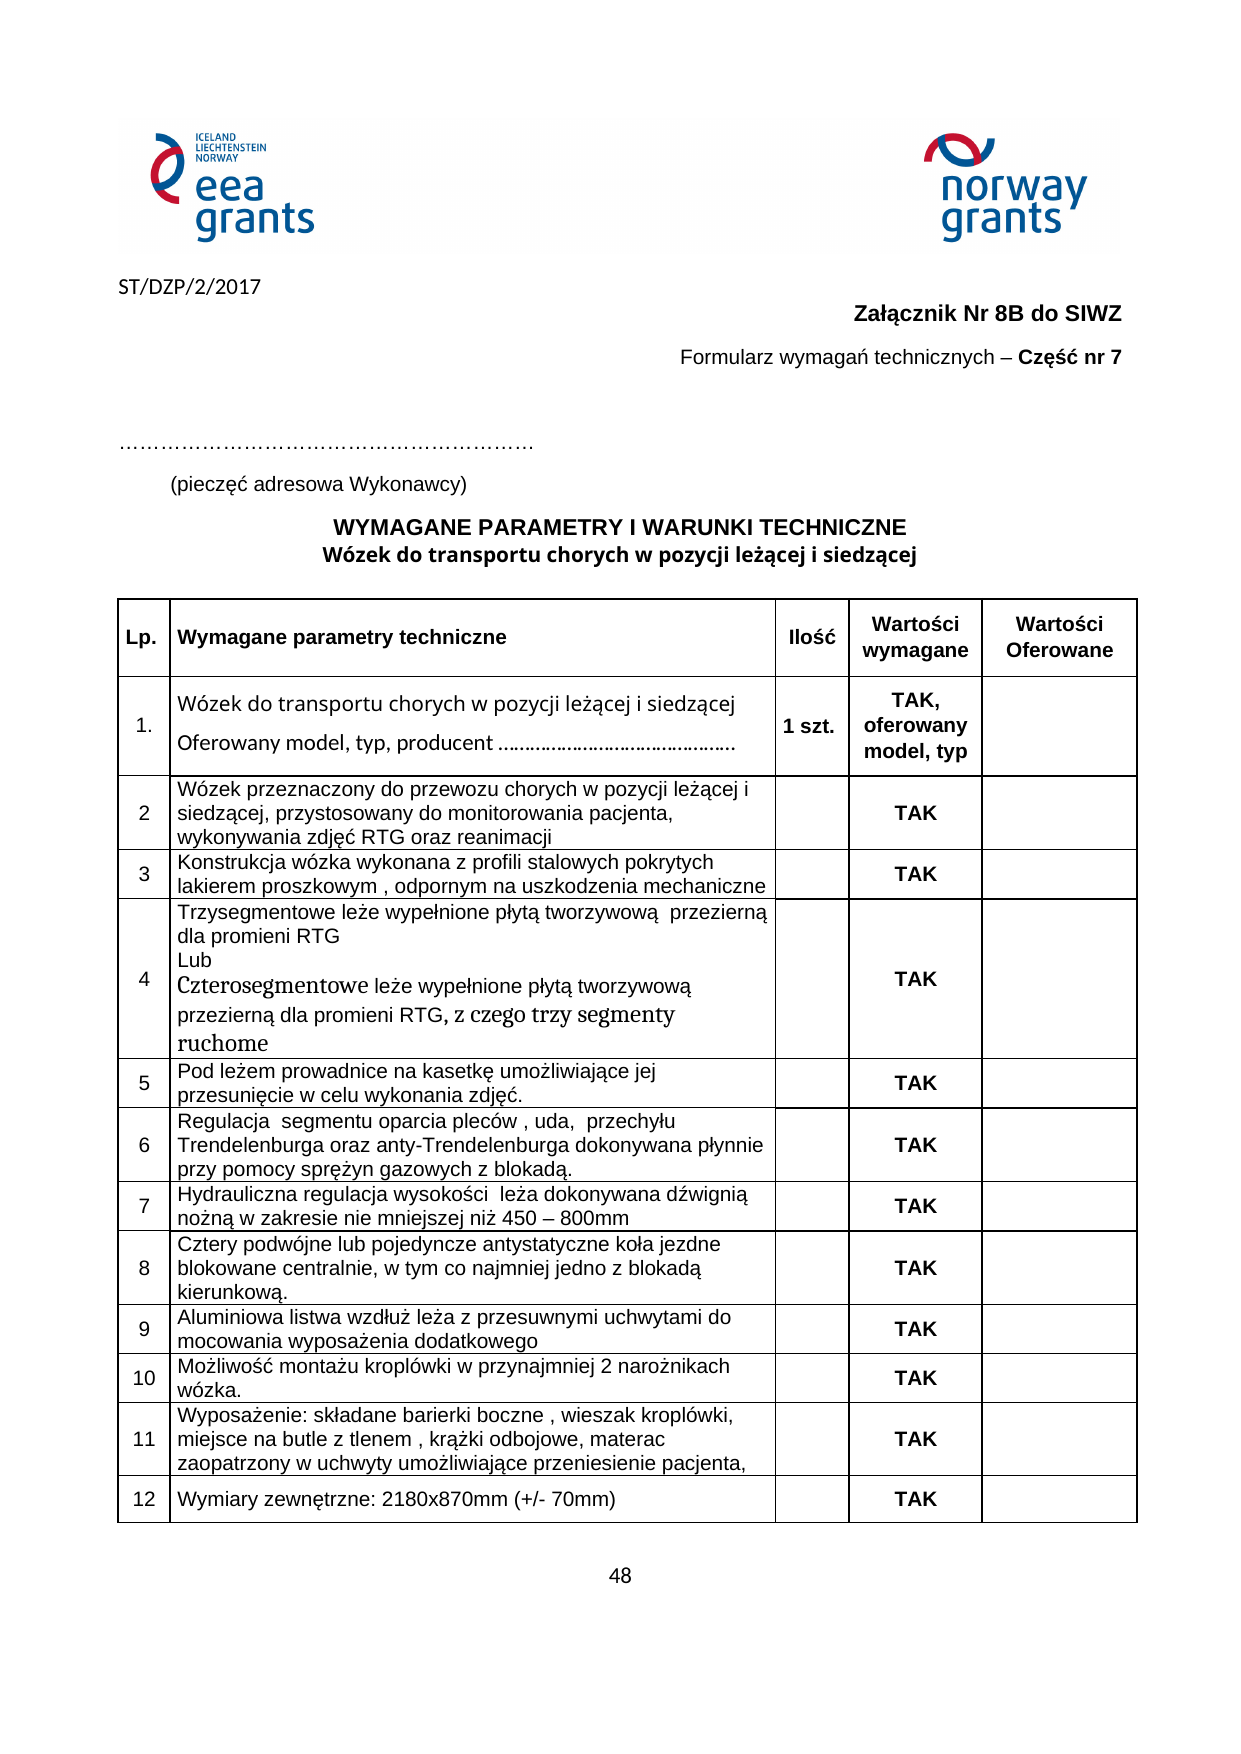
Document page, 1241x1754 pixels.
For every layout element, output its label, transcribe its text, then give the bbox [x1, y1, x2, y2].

text …………………………………………………… [118, 430, 1122, 454]
table_cell Wózek przeznaczony do przewozu chorych w pozycji leżącej i siedzącej, przystosowany do monitorowania pacjenta, wykonywania zdjęć RTG oraz reanimacji [171, 777, 775, 848]
table_cell 7 [119, 1182, 169, 1230]
table_cell 10 [119, 1354, 169, 1402]
table_cell 9 [119, 1305, 169, 1353]
table_cell [983, 900, 1136, 1058]
table_cell [776, 900, 848, 1058]
table_cell Pod leżem prowadnice na kasetkę umożliwiające jej przesunięcie w celu wykonania zdjęć. [171, 1059, 775, 1107]
table_cell 8 [119, 1231, 169, 1303]
table_cell [983, 777, 1136, 848]
table_cell [776, 1059, 848, 1107]
table_cell [983, 1305, 1136, 1353]
table_cell TAK [850, 1476, 981, 1522]
text (pieczęć adresowa Wykonawcy) [118, 472, 1122, 496]
table_cell TAK [850, 1305, 981, 1353]
table_cell [776, 1182, 848, 1230]
text WYMAGANE PARAMETRY I WARUNKI TECHNICZNE [118, 514, 1122, 541]
table_cell TAK [850, 1059, 981, 1107]
table_cell 1 szt. [776, 677, 848, 775]
table_header Lp. [119, 600, 169, 676]
table_cell [983, 1182, 1136, 1230]
table_cell [776, 1403, 848, 1475]
table_cell TAK, oferowany model, typ [850, 677, 981, 775]
table_cell 2 [119, 776, 169, 848]
table_cell 1. [119, 677, 169, 775]
text Wózek do transportu chorych w pozycji leżącej i siedzącej [118, 541, 1122, 569]
table_cell [776, 1476, 848, 1522]
table_cell TAK [850, 1232, 981, 1303]
table_cell TAK [850, 1109, 981, 1181]
table_cell [983, 850, 1136, 898]
table_cell Wózek do transportu chorych w pozycji leżącej i siedzącej Oferowany model, typ, producent ……………………………………… [171, 677, 775, 775]
table_cell TAK [850, 900, 981, 1058]
table_cell Wymiary zewnętrzne: 2180x870mm (+/- 70mm) [171, 1476, 775, 1522]
table_cell [776, 1109, 848, 1181]
table_cell [776, 1232, 848, 1303]
table_cell TAK [850, 850, 981, 898]
table_cell [983, 677, 1136, 775]
table_cell [983, 1232, 1136, 1303]
table_cell [776, 1354, 848, 1402]
table_cell Konstrukcja wózka wykonana z profili stalowych pokrytych lakierem proszkowym , odpornym na uszkodzenia mechaniczne [171, 850, 775, 898]
table_cell 12 [119, 1476, 169, 1522]
table_cell 11 [119, 1403, 169, 1475]
table_cell [983, 1476, 1136, 1522]
table_cell [776, 850, 848, 898]
table_header Wartości wymagane [850, 600, 981, 676]
table_cell TAK [850, 1354, 981, 1402]
table_cell TAK [850, 777, 981, 848]
table_cell [983, 1059, 1136, 1107]
table_cell [983, 1354, 1136, 1402]
table_cell 4 [119, 899, 169, 1058]
table_cell [776, 1305, 848, 1353]
table_cell TAK [850, 1403, 981, 1475]
table_header Ilość [776, 600, 848, 676]
table_cell [776, 777, 848, 848]
text Formularz wymagań technicznych – Część nr 7 [118, 345, 1122, 369]
table_header Wartości Oferowane [983, 600, 1136, 676]
table_cell [983, 1109, 1136, 1181]
table_cell Trzysegmentowe leże wypełnione płytą tworzywową przezierną dla promieni RTG Lub Czterosegmentowe leże wypełnione płytą tworzywową przezierną dla promieni RTG, z czego trzy segmenty ruchome [171, 899, 775, 1058]
table_cell Regulacja segmentu oparcia pleców , uda, przechyłu Trendelenburga oraz anty-Trendelenburga dokonywana płynnie przy pomocy sprężyn gazowych z blokadą. [171, 1108, 775, 1181]
table_cell Aluminiowa listwa wzdłuż leża z przesuwnymi uchwytami do mocowania wyposażenia dodatkowego [171, 1305, 775, 1353]
table_cell Wyposażenie: składane barierki boczne , wieszak kroplówki, miejsce na butle z tlenem , krążki odbojowe, materac zaopatrzony w uchwyty umożliwiające przeniesienie pacjenta, [171, 1403, 775, 1475]
table_cell Możliwość montażu kroplówki w przynajmniej 2 narożnikach wózka. [171, 1354, 775, 1402]
table_cell [983, 1403, 1136, 1475]
table_header Wymagane parametry techniczne [171, 600, 775, 676]
table_cell Cztery podwójne lub pojedyncze antystatyczne koła jezdne blokowane centralnie, w tym co najmniej jedno z blokadą kierunkową. [171, 1232, 775, 1303]
table_cell Hydrauliczna regulacja wysokości leża dokonywana dźwignią nożną w zakresie nie mniejszej niż 450 – 800mm [171, 1182, 775, 1230]
table_cell 3 [119, 850, 169, 898]
text Załącznik Nr 8B do SIWZ [118, 300, 1122, 327]
table_cell 5 [119, 1059, 169, 1107]
table_cell TAK [850, 1182, 981, 1230]
table_cell 6 [119, 1108, 169, 1181]
